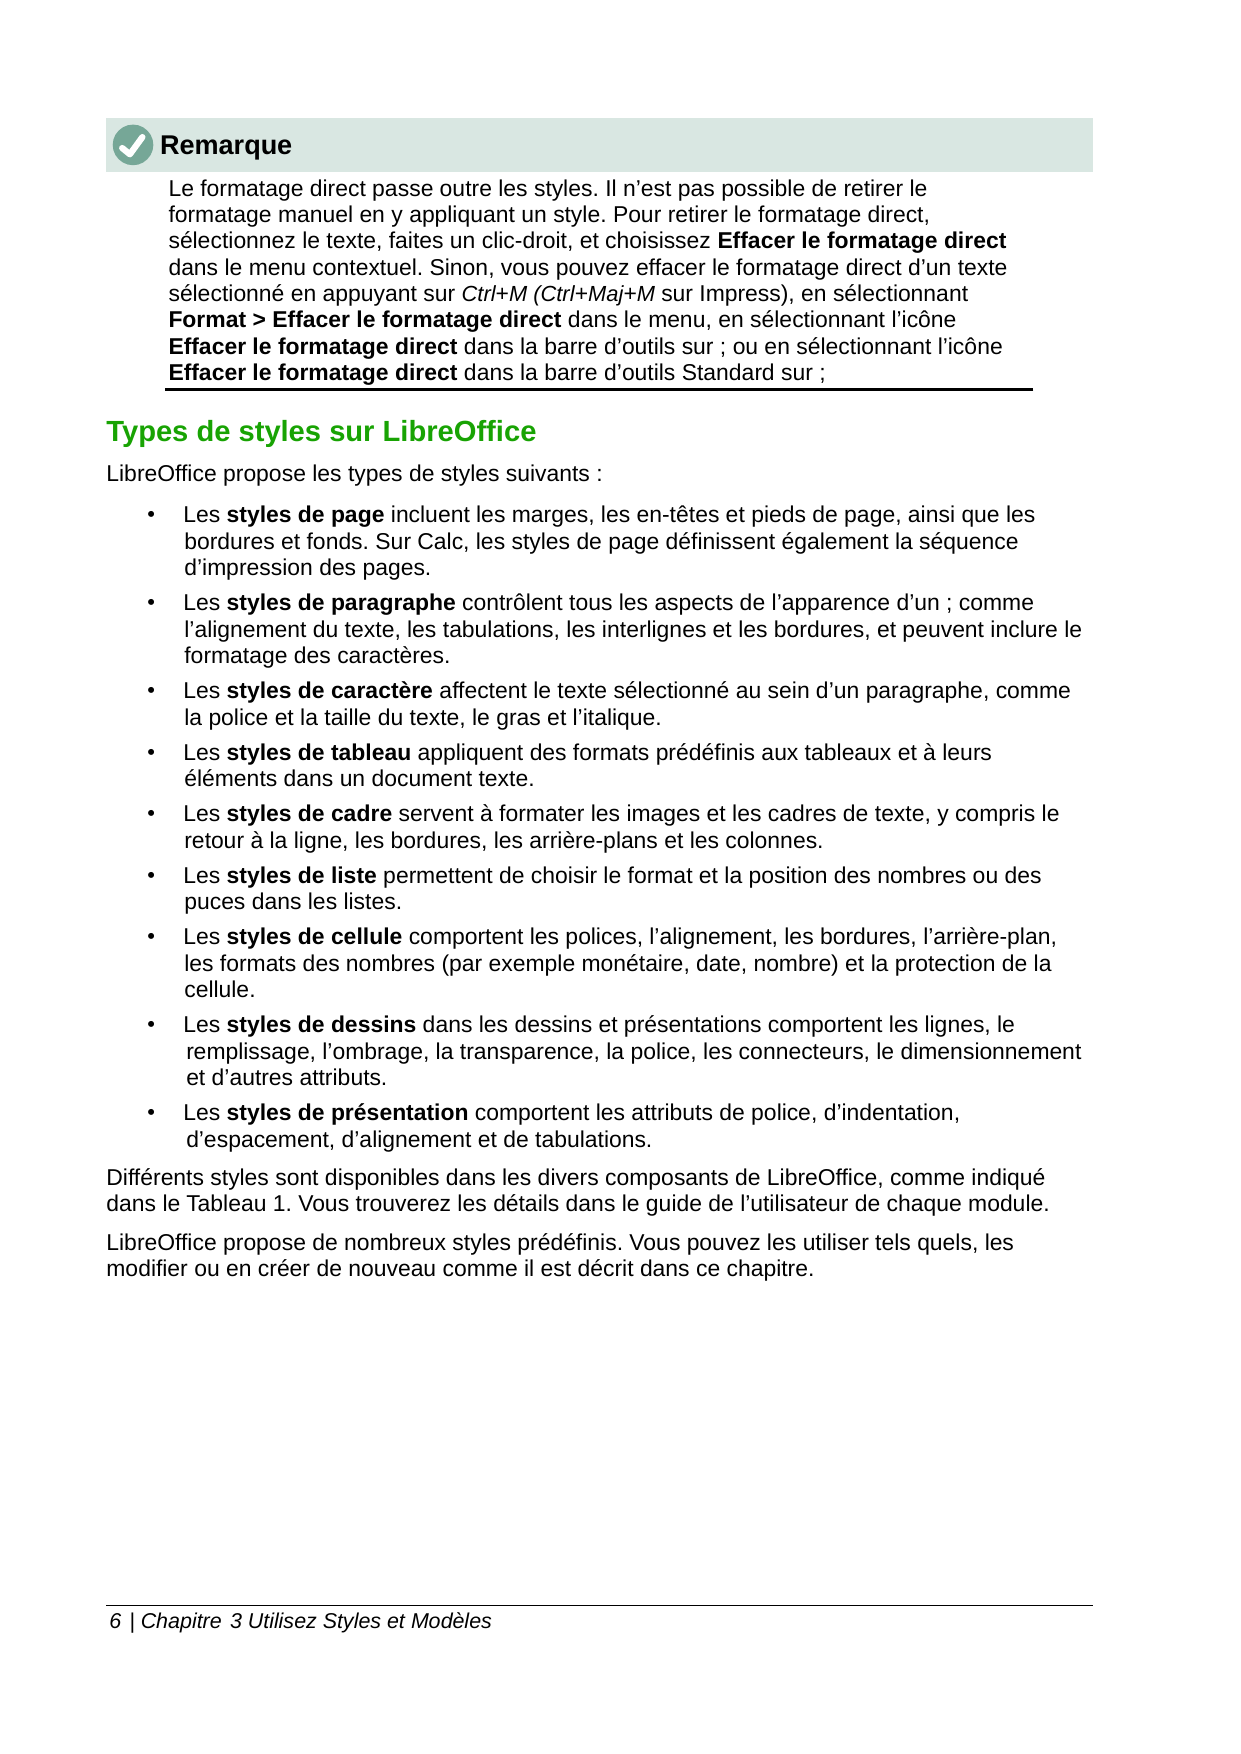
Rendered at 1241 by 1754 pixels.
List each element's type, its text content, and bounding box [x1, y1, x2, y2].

text LibreOffice propose les types de styles suivants : [106, 459, 1093, 486]
list Les styles de tableau appliquent des formats prédéfinis aux tableaux et à leurs éléments dans un document texte. [144, 736, 1093, 791]
list Les styles de présentation comportent les attributs de police, d’indentation, d’espacement, d’alignement et de tabulations. [144, 1096, 1093, 1155]
text Différents styles sont disponibles dans les divers composants de LibreOffice, comme indiqué dans le Tableau 1. Vous trouverez les détails dans le guide de l’utilisateur de chaque module. [106, 1164, 1093, 1216]
list Les styles de dessins dans les dessins et présentations comportent les lignes, le remplissage, l’ombrage, la transparence, la police, les connecteurs, le dimensionnement et d’autres attributs. [144, 1008, 1093, 1090]
subtitle Types de styles sur LibreOffice [106, 414, 1093, 448]
list Les styles de caractère affectent le texte sélectionné au sein d’un paragraphe, comme la police et la taille du texte, le gras et l’italique. [144, 674, 1093, 730]
text Le formatage direct passe outre les styles. Il n’est pas possible de retirer le formatage manuel en y appliquant un style. Pour retirer le formatage direct, sélectionnez le texte, faites un clic-droit, et choisissez Effacer le formatage direct dans le menu contextuel. Sinon, vous pouvez effacer le formatage direct d’un texte sélectionné en appuyant sur Ctrl+M (Ctrl+Maj+M sur Impress), en sélectionnant Format > Effacer le formatage direct dans le menu, en sélectionnant l’icône Effacer le formatage direct dans la barre d’outils sur ; ou en sélectionnant l’icône Effacer le formatage direct dans la barre d’outils Standard sur ; [165, 172, 1033, 388]
list Les styles de cellule comportent les polices, l’alignement, les bordures, l’arrière-plan, les formats des nombres (par exemple monétaire, date, nombre) et la protection de la cellule. [144, 920, 1093, 1002]
list Les styles de page incluent les marges, les en-têtes et pieds de page, ainsi que les bordures et fonds. Sur Calc, les styles de page définissent également la séquence d’impression des pages. [144, 498, 1093, 580]
list Les styles de paragraphe contrôlent tous les aspects de l’apparence d’un ; comme l’alignement du texte, les tabulations, les interlignes et les bordures, et peuvent inclure le formatage des caractères. [144, 586, 1093, 668]
list Les styles de liste permettent de choisir le format et la position des nombres ou des puces dans les listes. [144, 859, 1093, 914]
text LibreOffice propose de nombreux styles prédéfinis. Vous pouvez les utiliser tels quels, les modifier ou en créer de nouveau comme il est décrit dans ce chapitre. [106, 1229, 1093, 1282]
list Les styles de cadre servent à formater les images et les cadres de texte, y compris le retour à la ligne, les bordures, les arrière-plans et les colonnes. [144, 797, 1093, 853]
subtitle Remarque [106, 118, 1093, 172]
